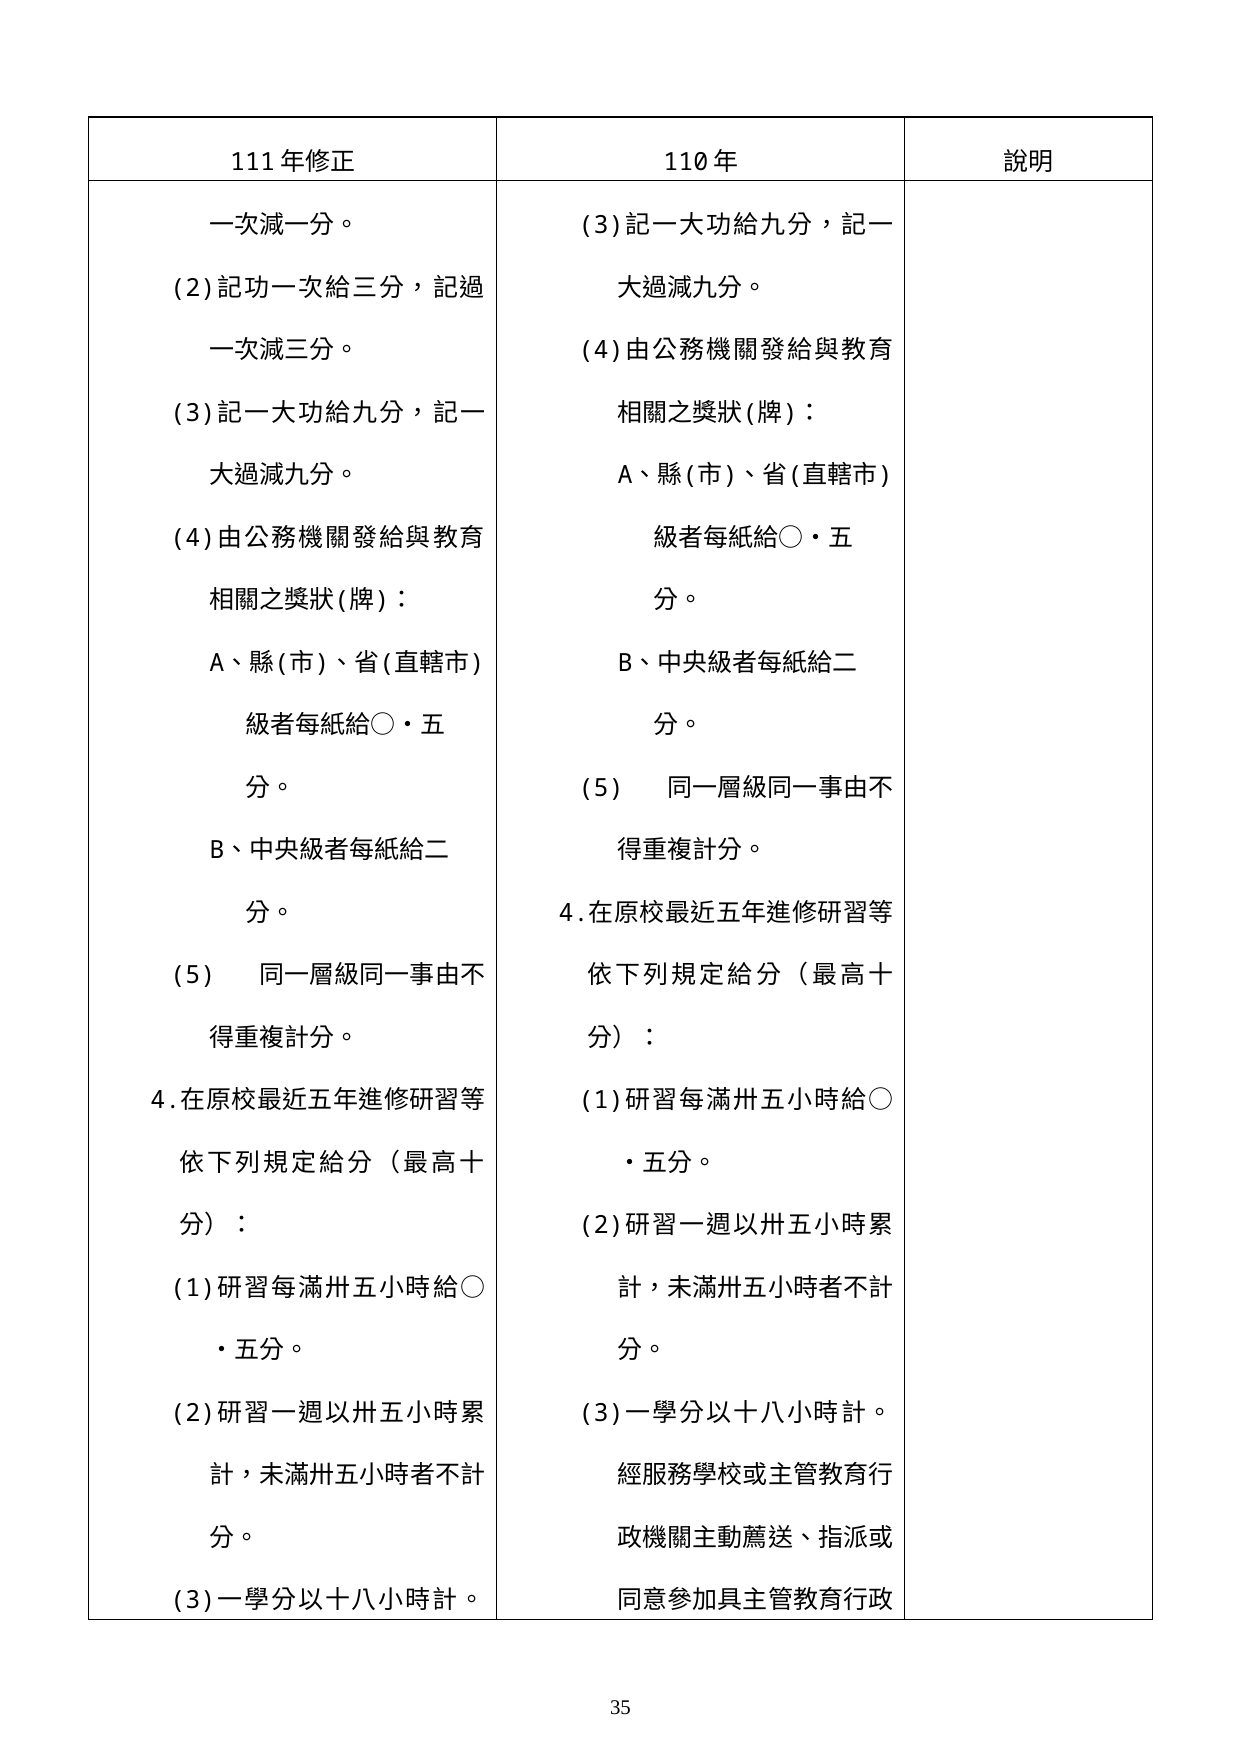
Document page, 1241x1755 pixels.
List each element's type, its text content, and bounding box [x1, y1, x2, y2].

table_cell (3)記一大功給九分，記一大過減九分。 (4)由公務機關發給與教育相關之獎狀(牌)： A、縣(市)、省(直轄市)級者每紙給○‧五分。 B、中央級者每紙給二分。 (5) 同一層級同一事由不得重複計分。 4.在原校最近五年進修研習等依下列規定給分（最高十分）： (1)研習每滿卅五小時給○‧五分。 (2)研習一週以卅五小時累計，未滿卅五小時者不計分。 (3)一學分以十八小時計。經服務學校或主管教育行政機關主動薦送、指派或同意參加具主管教育行政 [497, 181, 904, 1618]
table_header 說明 [905, 118, 1152, 180]
table_cell 一次減一分。 (2)記功一次給三分，記過一次減三分。 (3)記一大功給九分，記一大過減九分。 (4)由公務機關發給與教育相關之獎狀(牌)： A、縣(市)、省(直轄市)級者每紙給○‧五分。 B、中央級者每紙給二分。 (5) 同一層級同一事由不得重複計分。 4.在原校最近五年進修研習等依下列規定給分（最高十分）： (1)研習每滿卅五小時給○‧五分。 (2)研習一週以卅五小時累計，未滿卅五小時者不計分。 (3)一學分以十八小時計。 [89, 181, 496, 1618]
table_header 111年修正 [89, 118, 496, 180]
table_header 110年 [497, 118, 904, 180]
table_cell [905, 181, 1152, 1618]
